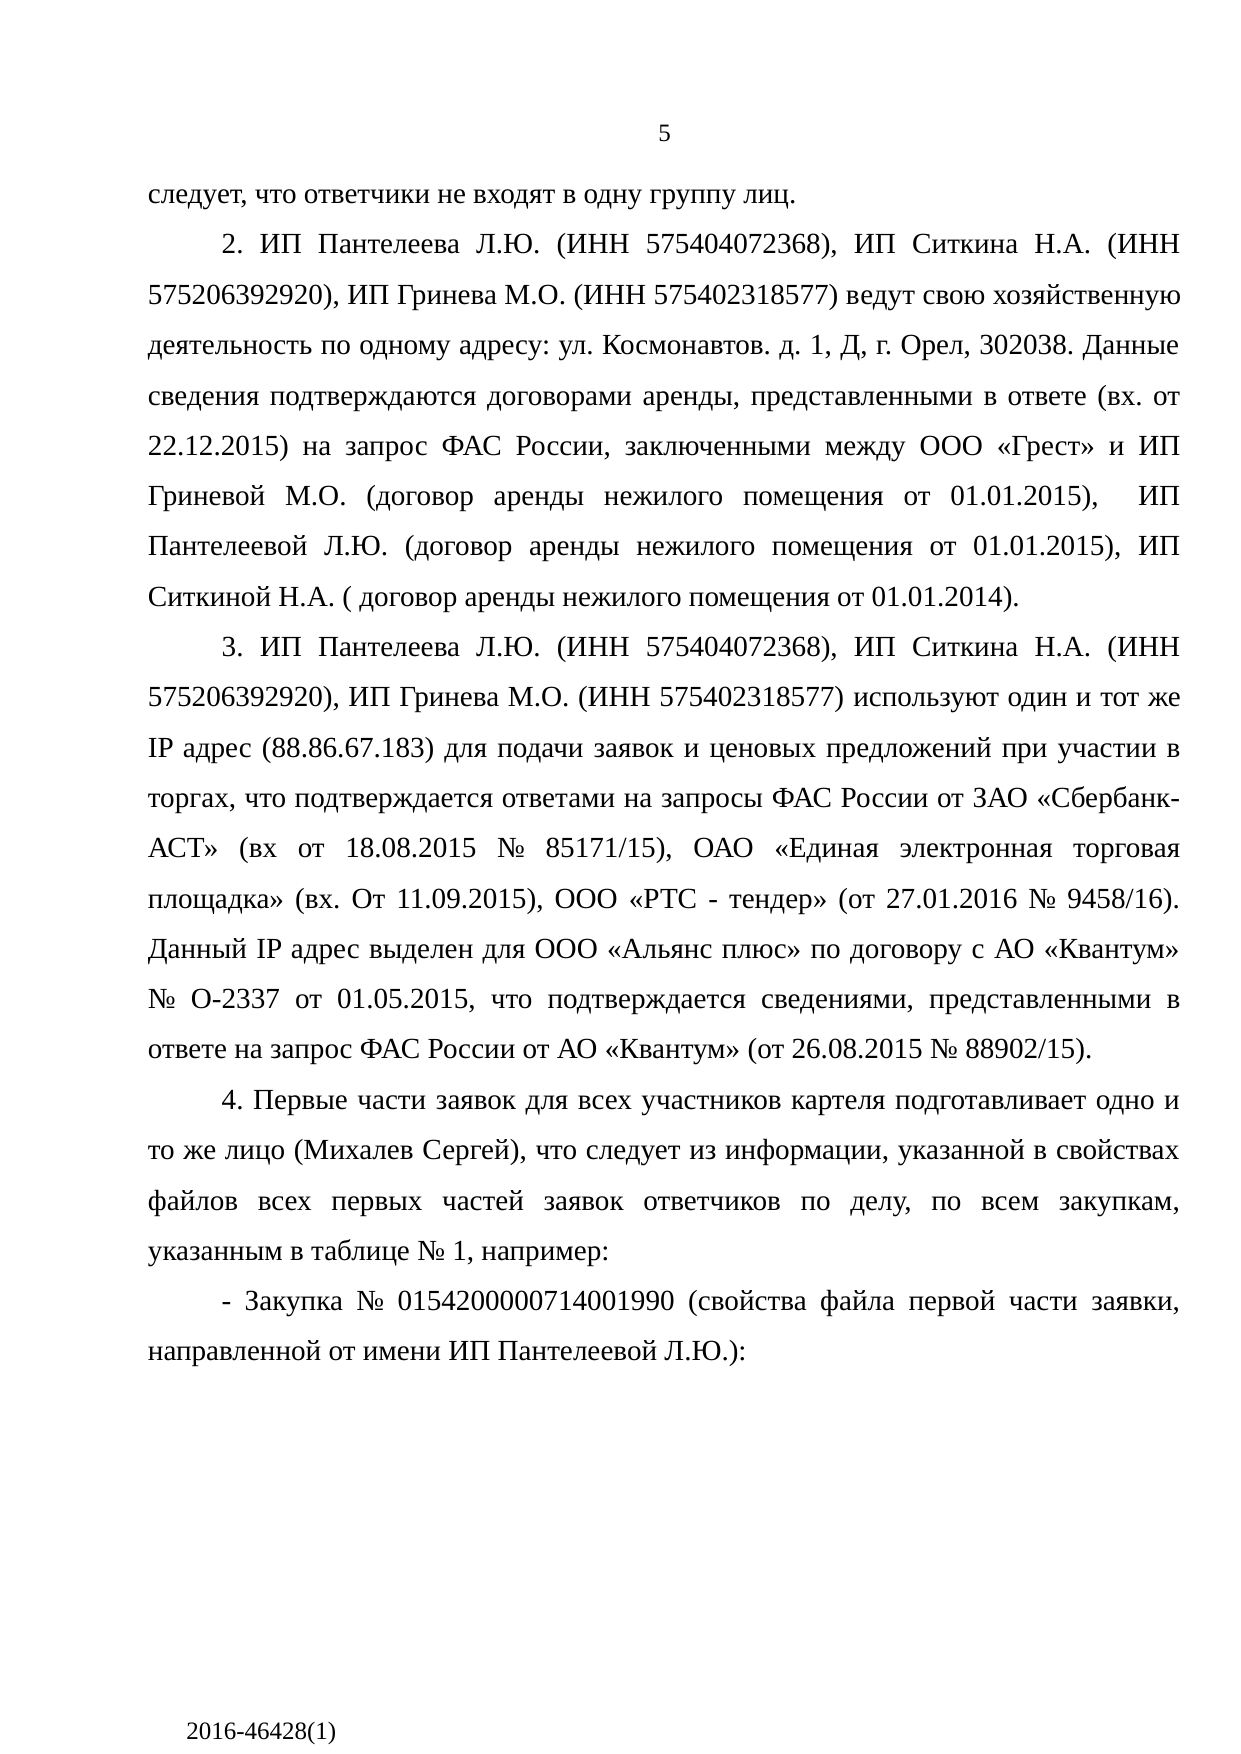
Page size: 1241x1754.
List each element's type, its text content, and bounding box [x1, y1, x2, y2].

text следует, что ответчики не входят в одну группу лиц. [148, 176, 1181, 210]
text - Закупка № 0154200000714001990 (свойства файла первой части заявки, направленной от имени ИП Пантелеевой Л.Ю.): [148, 1283, 1181, 1367]
text 3. ИП Пантелеева Л.Ю. (ИНН 575404072368), ИП Ситкина Н.А. (ИНН 575206392920), ИП Гринева М.О. (ИНН 575402318577) используют один и тот же IP адрес (88.86.67.183) для подачи заявок и ценовых предложений при участии в торгах, что подтверждается ответами на запросы ФАС России от ЗАО «Сбербанк-АСТ» (вх от 18.08.2015 № 85171/15), ОАО «Единая электронная торговая площадка» (вх. От 11.09.2015), ООО «РТС - тендер» (от 27.01.2016 № 9458/16). Данный IP адрес выделен для ООО «Альянс плюс» по договору с АО «Квантум» № О-2337 от 01.05.2015, что подтверждается сведениями, представленными в ответе на запрос ФАС России от АО «Квантум» (от 26.08.2015 № 88902/15). [148, 629, 1181, 1065]
text 4. Первые части заявок для всех участников картеля подготавливает одно и то же лицо (Михалев Сергей), что следует из информации, указанной в свойствах файлов всех первых частей заявок ответчиков по делу, по всем закупкам, указанным в таблице № 1, например: [148, 1082, 1181, 1266]
text 2. ИП Пантелеева Л.Ю. (ИНН 575404072368), ИП Ситкина Н.А. (ИНН 575206392920), ИП Гринева М.О. (ИНН 575402318577) ведут свою хозяйственную деятельность по одному адресу: ул. Космонавтов. д. 1, Д, г. Орел, 302038. Данные сведения подтверждаются договорами аренды, представленными в ответе (вх. от 22.12.2015) на запрос ФАС России, заключенными между ООО «Грест» и ИП Гриневой М.О. (договор аренды нежилого помещения от 01.01.2015), ИП Пантелеевой Л.Ю. (договор аренды нежилого помещения от 01.01.2015), ИП Ситкиной Н.А. ( договор аренды нежилого помещения от 01.01.2014). [148, 227, 1181, 612]
